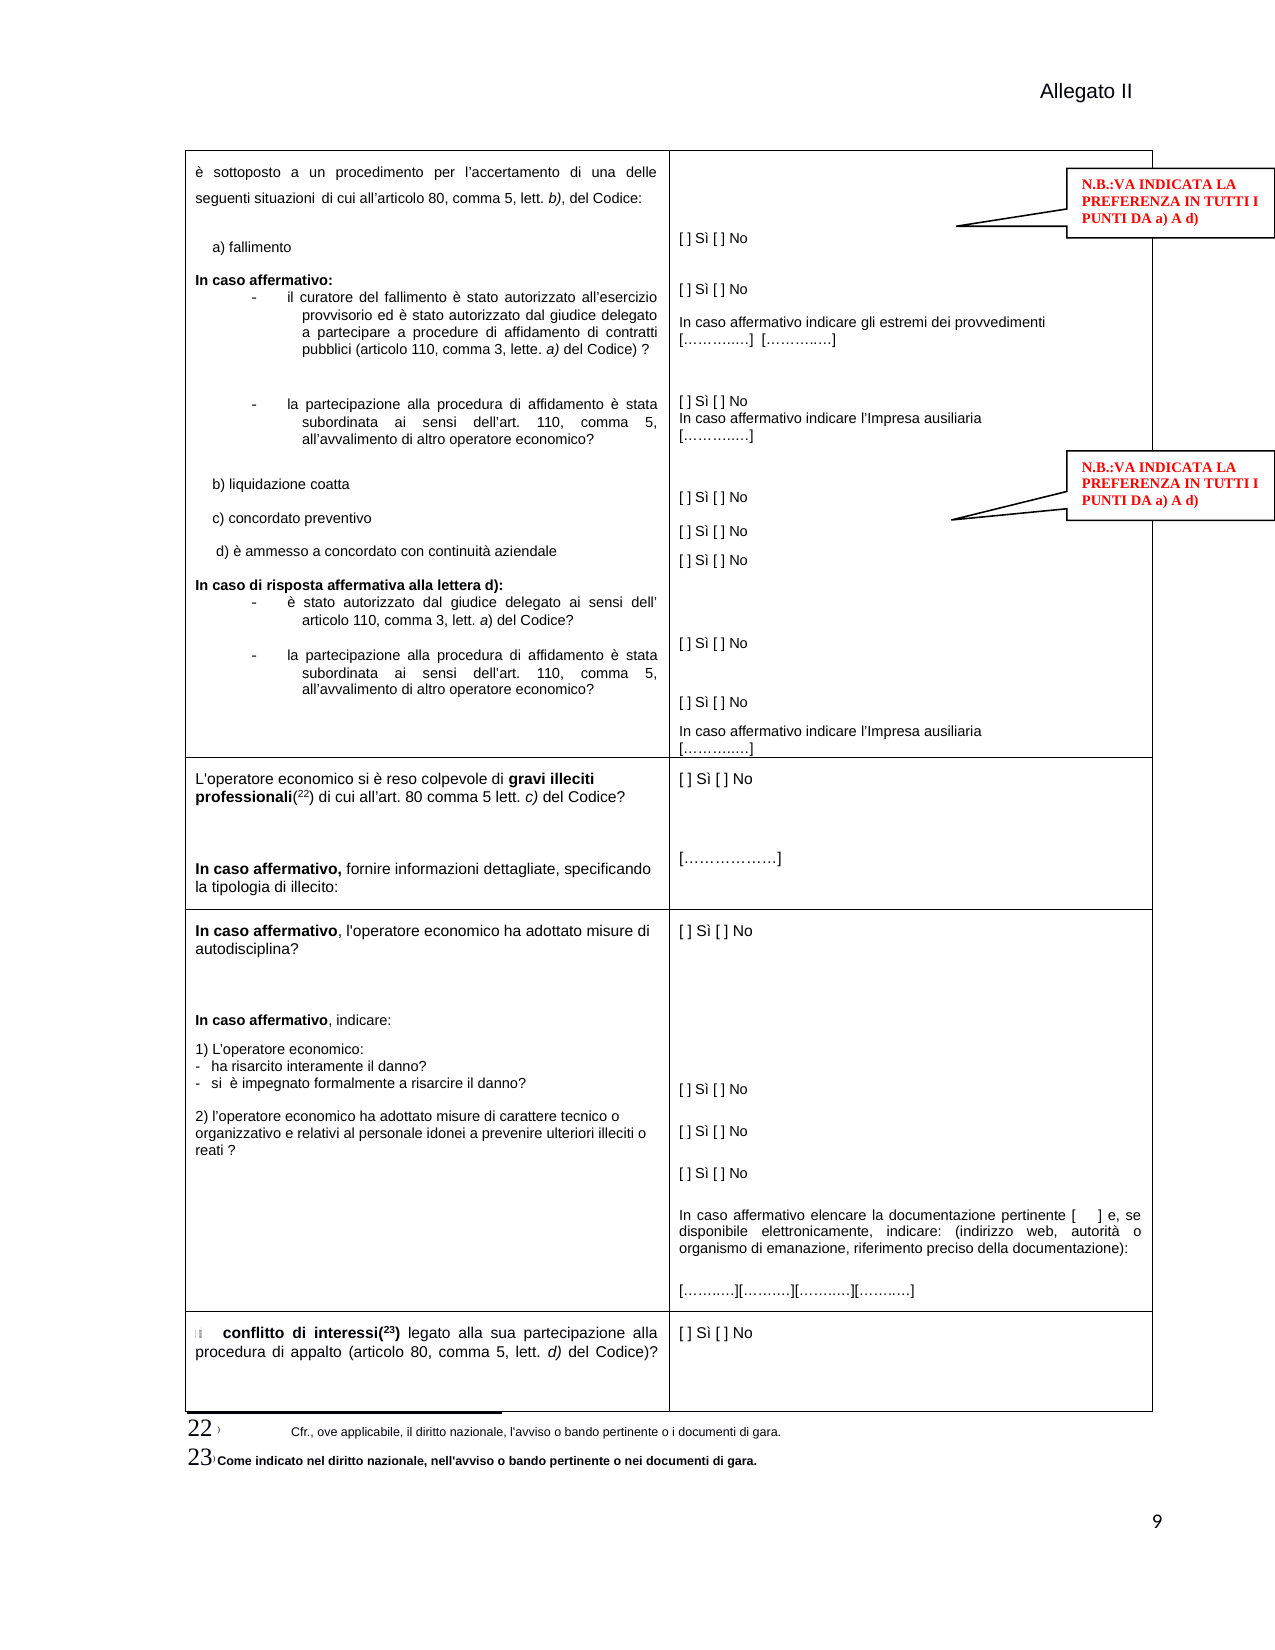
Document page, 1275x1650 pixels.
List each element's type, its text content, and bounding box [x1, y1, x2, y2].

table_cell [ ] Sì [ ] No [………………] [670, 758, 1152, 908]
table_cell [ ] Sì [ ] No [ ] Sì [ ] No In caso affermativo indicare gli estremi dei provvedimenti [………..…] [………..…] [ ] Sì [ ] No In caso affermativo indicare l’Impresa ausiliaria [………..…] [ ] Sì [ ] No [ ] Sì [ ] No [ ] Sì [ ] No [ ] Sì [ ] No [ ] Sì [ ] No In caso affermativo indicare l’Impresa ausiliaria [………..…] [670, 151, 1152, 757]
table_cell [ ] Sì [ ] No [670, 1312, 1152, 1411]
table_cell è sottoposto a un procedimento per l’accertamento di una delle seguenti situazioni di cui all’articolo 80, comma 5, lett. b), del Codice: a) fallimento In caso affermativo: il curatore del fallimento è stato autorizzato all’esercizio provvisorio ed è stato autorizzato dal giudice delegato a partecipare a procedure di affidamento di contratti pubblici (articolo 110, comma 3, lette. a) del Codice) ? la partecipazione alla procedura di affidamento è stata subordinata ai sensi dell’art. 110, comma 5, all’avvalimento di altro operatore economico? b) liquidazione coatta c) concordato preventivo d) è ammesso a concordato con continuità aziendale In caso di risposta affermativa alla lettera d): è stato autorizzato dal giudice delegato ai sensi dell’ articolo 110, comma 3, lett. a) del Codice? la partecipazione alla procedura di affidamento è stata subordinata ai sensi dell’art. 110, comma 5, all’avvalimento di altro operatore economico? [186, 151, 669, 757]
table_cell L'operatore economico è a conoscenza di qualsiasi conflitto di interessi() legato alla sua partecipazione alla procedura di appalto (articolo 80, comma 5, lett. d) del Codice)? In caso affermativo, fornire informazioni dettagliate sulle modalità con cui è stato risolto il conflitto di interessi: [186, 1312, 669, 1411]
table_cell [ ] Sì [ ] No [ ] Sì [ ] No [ ] Sì [ ] No [ ] Sì [ ] No In caso affermativo elencare la documentazione pertinente [ ] e, se disponibile elettronicamente, indicare: (indirizzo web, autorità o organismo di emanazione, riferimento preciso della documentazione): [……..…][…….…][……..…][……..…] [670, 910, 1152, 1311]
table_cell L'operatore economico si è reso colpevole di gravi illeciti professionali() di cui all’art. 80 comma 5 lett. c) del Codice? In caso affermativo, fornire informazioni dettagliate, specificando la tipologia di illecito: [186, 758, 669, 908]
table_cell In caso affermativo, l'operatore economico ha adottato misure di autodisciplina? In caso affermativo, indicare: 1) L’operatore economico: - ha risarcito interamente il danno? - si è impegnato formalmente a risarcire il danno? 2) l’operatore economico ha adottato misure di carattere tecnico o organizzativo e relativi al personale idonei a prevenire ulteriori illeciti o reati ? [186, 910, 669, 1311]
